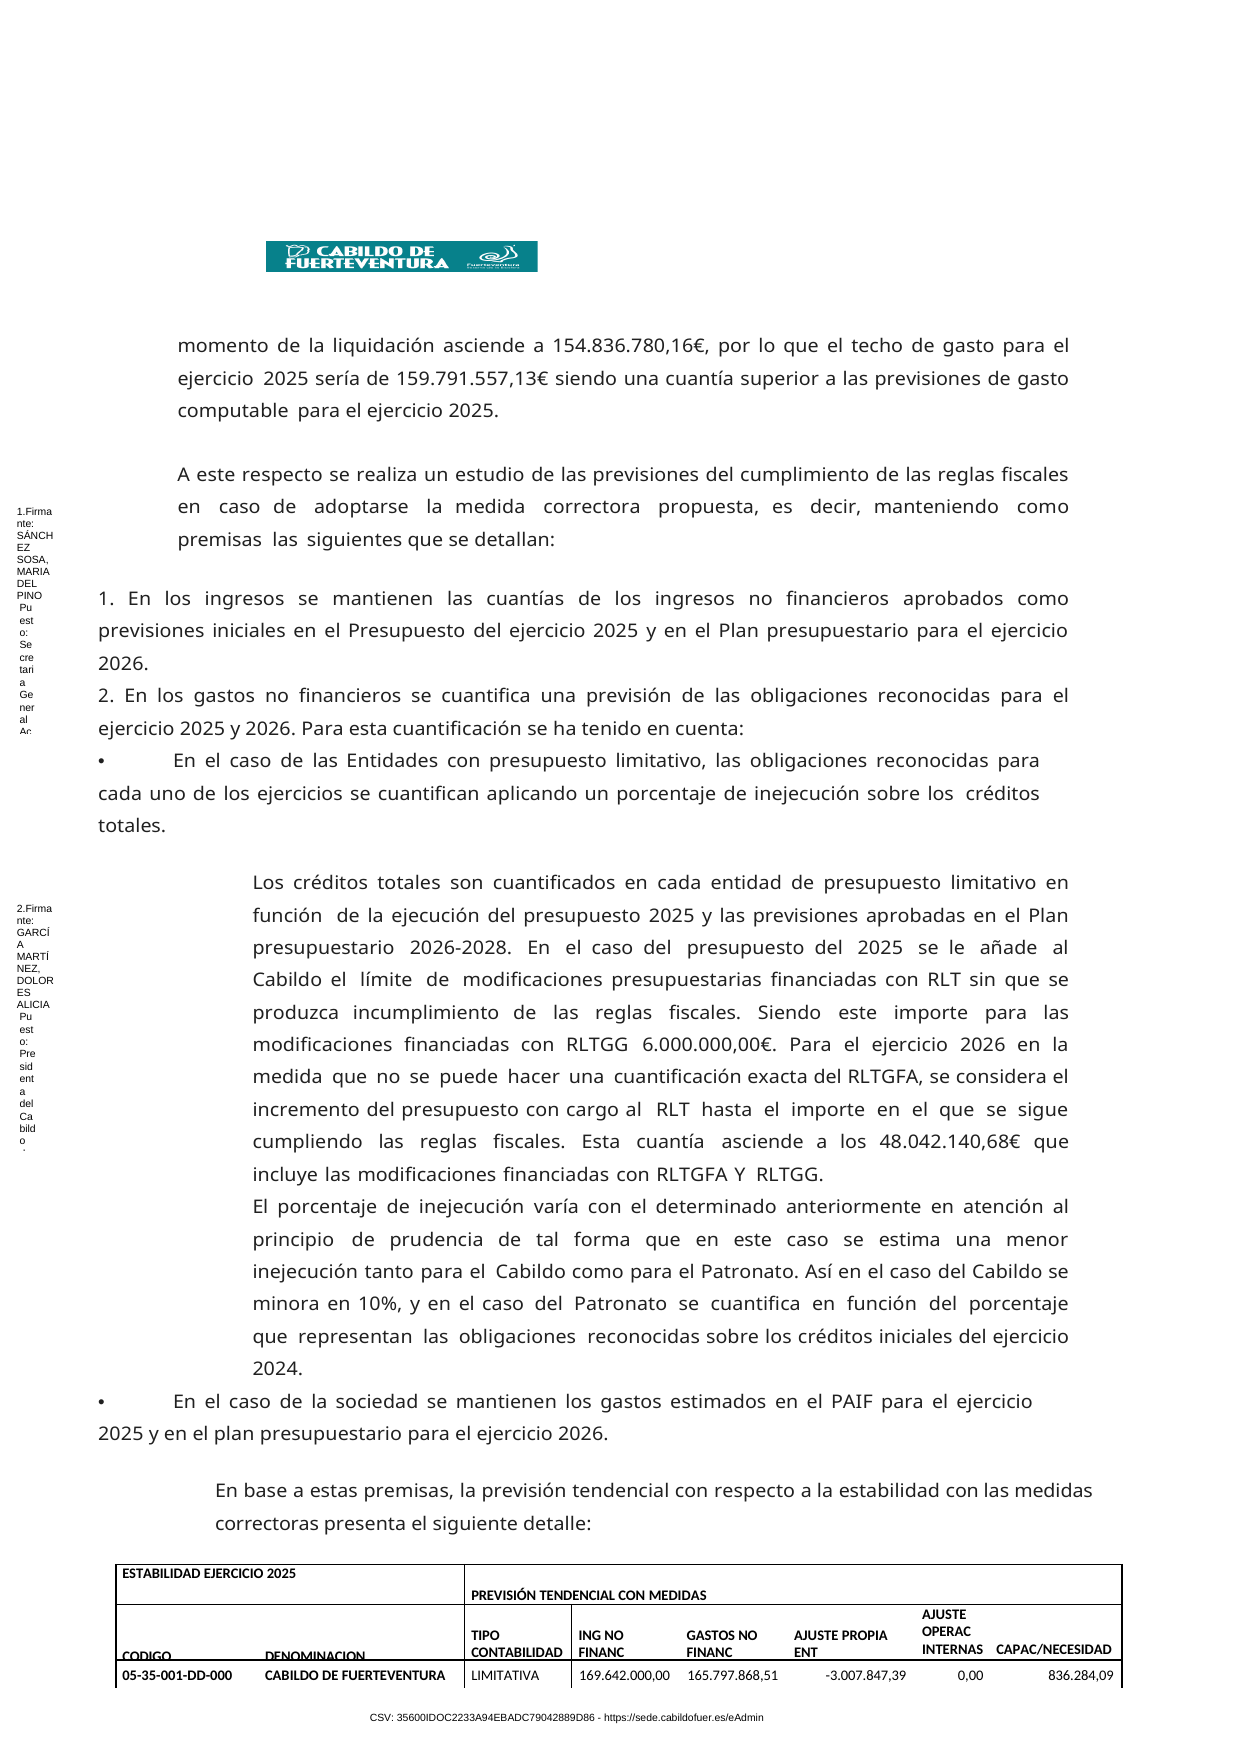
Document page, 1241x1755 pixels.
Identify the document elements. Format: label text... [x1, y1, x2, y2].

table_cell CODIGO [117, 1605, 249, 1659]
list En el caso de la sociedad se mantienen los gastos estimados en el PAIF para el ejercicio 2025 y en el plan presupuestario para el ejercicio 2026. [98, 1388, 1033, 1446]
text 1.Firmante: SÁNCHEZ SOSA,MARIA DEL PINO [17, 506, 54, 601]
text A este respecto se realiza un estudio de las previsiones del cumplimiento de las reglas fiscales en caso de adoptarse la medida correctora propuesta, es decir, manteniendo como premisas las siguientes que se detallan: [177, 461, 1069, 551]
table_header PREVISIÓN TENDENCIAL CON MEDIDAS [465, 1565, 1121, 1604]
text En base a estas premisas, la previsión tendencial con respecto a la estabilidad con las medidas correctoras presenta el siguiente detalle: [215, 1478, 1149, 1536]
list En el caso de las Entidades con presupuesto limitativo, las obligaciones reconocidas para cada uno de los ejercicios se cuantifican aplicando un porcentaje de inejecución sobre los créditos totales. [98, 747, 1040, 838]
list . En los gastos no financieros se cuantifica una previsión de las obligaciones reconocidas para el ejercicio 2025 y 2026. Para esta cuantificación se ha tenido en cuenta: [98, 682, 1069, 740]
table_cell TIPO CONTABILIDAD [465, 1605, 571, 1659]
table_cell GASTOS NO FINANC [679, 1605, 787, 1659]
picture [364, 1704, 984, 1725]
table_cell AJUSTE PROPIA ENT [787, 1605, 914, 1659]
text 2.Firmante: GARCÍA MARTÍNEZ, DOLORES ALICIA [17, 903, 54, 1010]
table_cell ING NO FINANC [572, 1605, 679, 1659]
table_cell DENOMINACION [249, 1605, 464, 1659]
table_cell LIMITATIVA [465, 1661, 571, 1688]
table_cell 05-35-001-DD-000 [117, 1661, 249, 1688]
table_cell CABILDO DE FUERTEVENTURA [249, 1661, 464, 1688]
text Los créditos totales son cuantificados en cada entidad de presupuesto limitativo en función de la ejecución del presupuesto 2025 y las previsiones aprobadas en el Plan presupuestario 2026-2028. En el caso del presupuesto del 2025 se le añade al Cabildo el límite de modificaciones presupuestarias financiadas con RLT sin que se produzca incumplimiento de las reglas fiscales. Siendo este importe para las modificaciones financiadas con RLTGG 6.000.000,00€. Para el ejercicio 2026 en la medida que no se puede hacer una cuantificación exacta del RLTGFA, se considera el incremento del presupuesto con cargo al RLT hasta el importe en el que se sigue cumpliendo las reglas fiscales. Esta cuantía asciende a los 48.042.140,68€ que incluye las modificaciones financiadas con RLTGFA Y RLTGG. [252, 869, 1069, 1187]
table_cell 169.642.000,00 [572, 1661, 679, 1688]
table_header ESTABILIDAD EJERCICIO 2025 [117, 1565, 464, 1604]
text momento de la liquidación asciende a 154.836.780,16€, por lo que el techo de gasto para el ejercicio 2025 sería de 159.791.557,13€ siendo una cuantía superior a las previsiones de gasto computable para el ejercicio 2025. [177, 332, 1069, 423]
text El porcentaje de inejecución varía con el determinado anteriormente en atención al principio de prudencia de tal forma que en este caso se estima una menor inejecución tanto para el Cabildo como para el Patronato. Así en el caso del Cabildo se minora en 10%, y en el caso del Patronato se cuantifica en función del porcentaje que representan las obligaciones reconocidas sobre los créditos iniciales del ejercicio 2024. [252, 1193, 1069, 1381]
table_cell -3.007.847,39 [787, 1661, 914, 1688]
text Puesto: Secretaria General Acctal. del Pleno Fecha Firma: 16/04/2025 11:16:48 [19, 602, 37, 734]
table_cell 836.284,09 [1010, 1661, 1121, 1688]
table_cell 0,00 [915, 1661, 1010, 1688]
list . En los ingresos se mantienen las cuantías de los ingresos no financieros aprobados como previsiones iniciales en el Presupuesto del ejercicio 2025 y en el Plan presupuestario para el ejercicio 2026. [98, 585, 1069, 675]
table_cell AJUSTE OPERAC INTERNAS CAPAC/NECESIDAD [915, 1605, 1121, 1659]
picture [266, 241, 538, 272]
text Puesto: Presidenta del Cabildo de Fuerteventura Fecha Firma: 16/04/2025 11:24:02 [19, 1011, 36, 1150]
table_cell 165.797.868,51 [679, 1661, 787, 1688]
